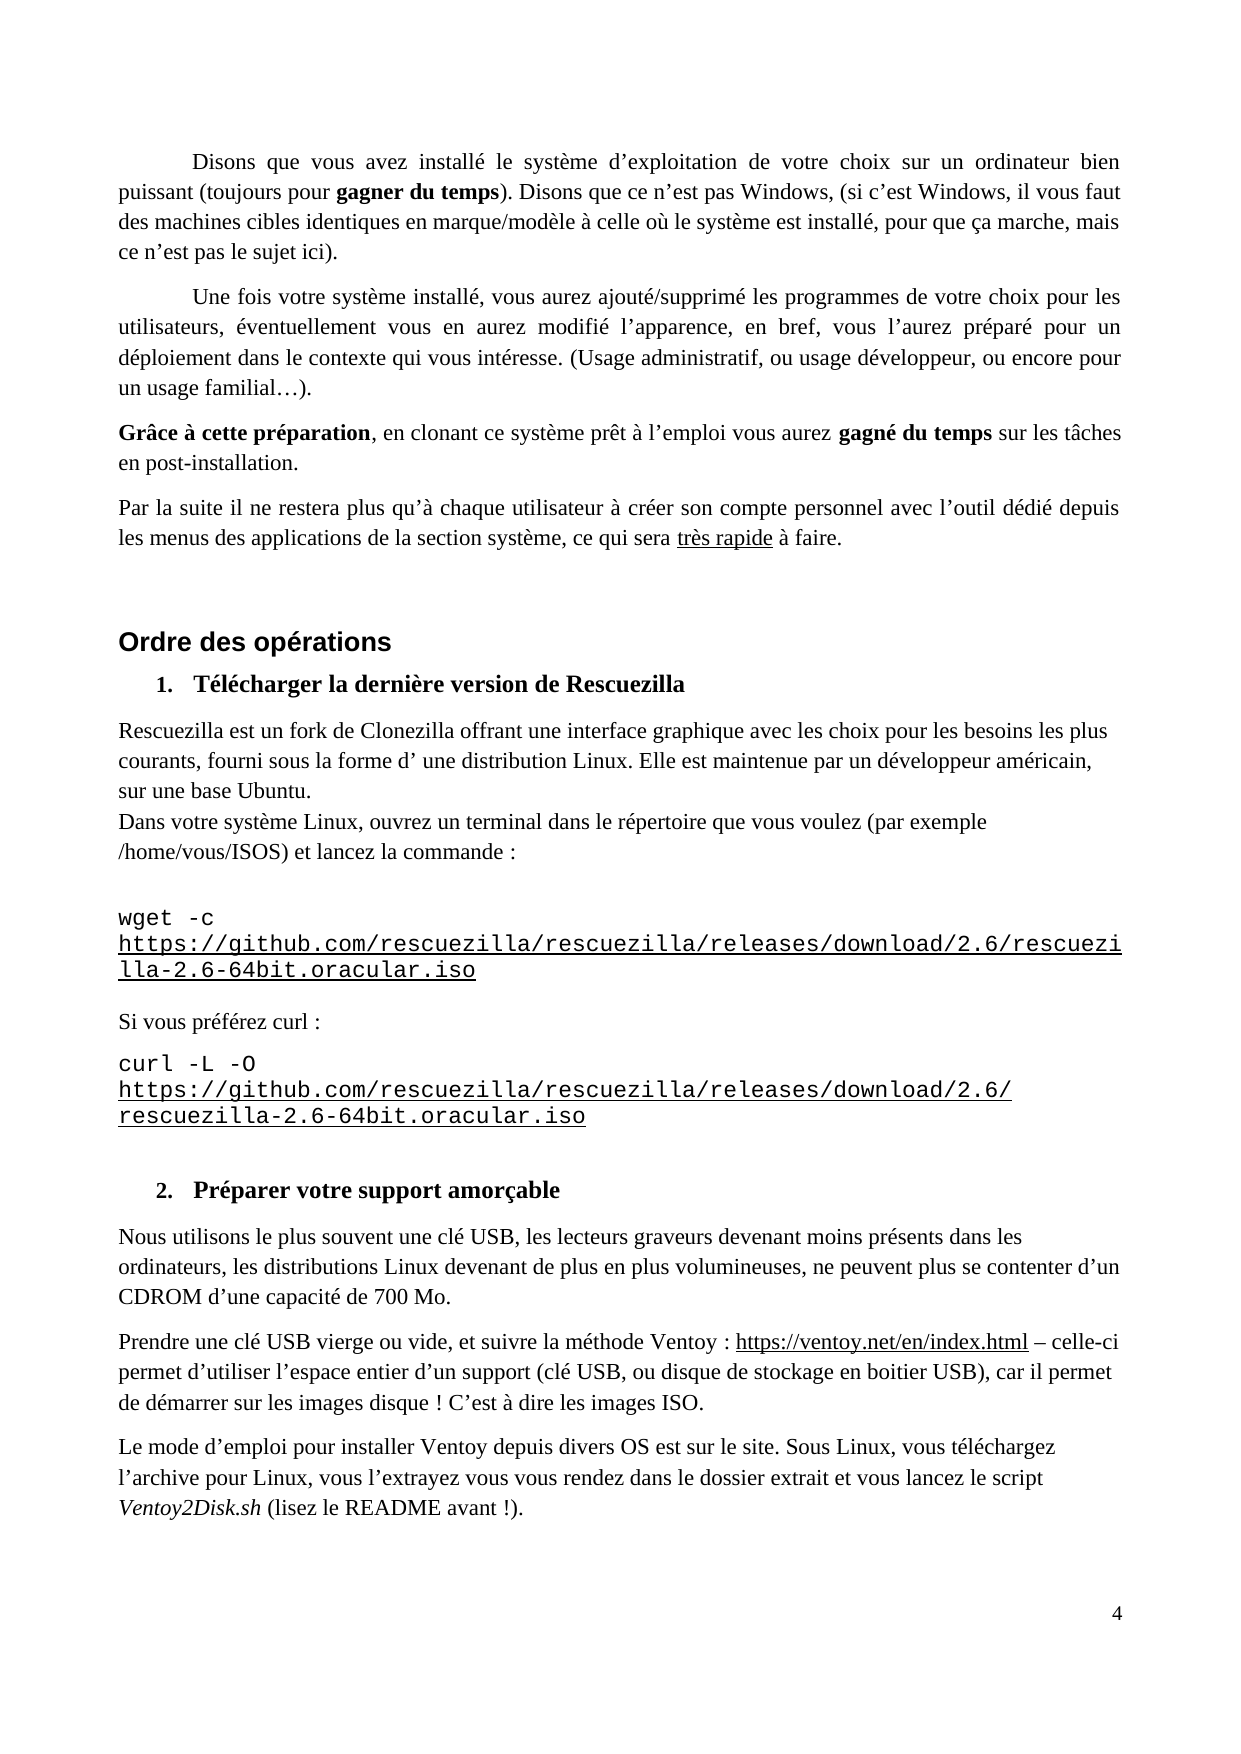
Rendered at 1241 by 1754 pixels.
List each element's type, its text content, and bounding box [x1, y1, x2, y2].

text Prendre une clé USB vierge ou vide, et suivre la méthode Ventoy : https://ventoy.net/en/index.html – celle-ci permet d’utiliser l’espace entier d’un support (clé USB, ou disque de stockage en boitier USB), car il permet de démarrer sur les images disque ! C’est à dire les images ISO. [118, 1328, 1122, 1415]
text lla-2.6-64bit.oracular.iso [118, 955, 1122, 984]
text Rescuezilla est un fork de Clonezilla offrant une interface graphique avec les choix pour les besoins les plus courants, fourni sous la forme d’ une distribution Linux. Elle est maintenue par un développeur américain, sur une base Ubuntu. Dans votre système Linux, ouvrez un terminal dans le répertoire que vous voulez (par exemple /home/vous/ISOS) et lancez la commande : [118, 717, 1122, 864]
text curl -L -O [118, 1053, 1122, 1079]
text Ordre des opérations [118, 626, 1122, 657]
text Disons que vous avez installé le système d’exploitation de votre choix sur un ordinateur bien puissant (toujours pour gagner du temps). Disons que ce n’est pas Windows, (si c’est Windows, il vous faut des machines cibles identiques en marque/modèle à celle où le système est installé, pour que ça marche, mais ce n’est pas le sujet ici). [118, 148, 1122, 265]
text https://github.com/rescuezilla/rescuezilla/releases/download/2.6/rescuezilla-2.6-64bit.oracular.iso [118, 1079, 1122, 1131]
text Une fois votre système installé, vous aurez ajouté/supprimé les programmes de votre choix pour les utilisateurs, éventuellement vous en aurez modifié l’apparence, en bref, vous l’aurez préparé pour un déploiement dans le contexte qui vous intéresse. (Usage administratif, ou usage développeur, ou encore pour un usage familial…). [118, 283, 1122, 400]
text Le mode d’emploi pour installer Ventoy depuis divers OS est sur le site. Sous Linux, vous téléchargez l’archive pour Linux, vous l’extrayez vous vous rendez dans le dossier extrait et vous lancez le script Ventoy2Disk.sh (lisez le README avant !). [118, 1433, 1122, 1520]
text Si vous préférez curl : [118, 1008, 1122, 1034]
text Nous utilisons le plus souvent une clé USB, les lecteurs graveurs devenant moins présents dans les ordinateurs, les distributions Linux devenant de plus en plus volumineuses, ne peuvent plus se contenter d’un CDROM d’une capacité de 700 Mo. [118, 1223, 1122, 1310]
list Télécharger la dernière version de Rescuezilla [156, 669, 1122, 698]
list Préparer votre support amorçable [156, 1175, 1122, 1204]
text wget -c https://github.com/rescuezilla/rescuezilla/releases/download/2.6/rescuezi [118, 906, 1122, 953]
text Par la suite il ne restera plus qu’à chaque utilisateur à créer son compte personnel avec l’outil dédié depuis les menus des applications de la section système, ce qui sera très rapide à faire. [118, 493, 1122, 550]
text Grâce à cette préparation, en clonant ce système prêt à l’emploi vous aurez gagné du temps sur les tâches en post-installation. [118, 418, 1122, 475]
